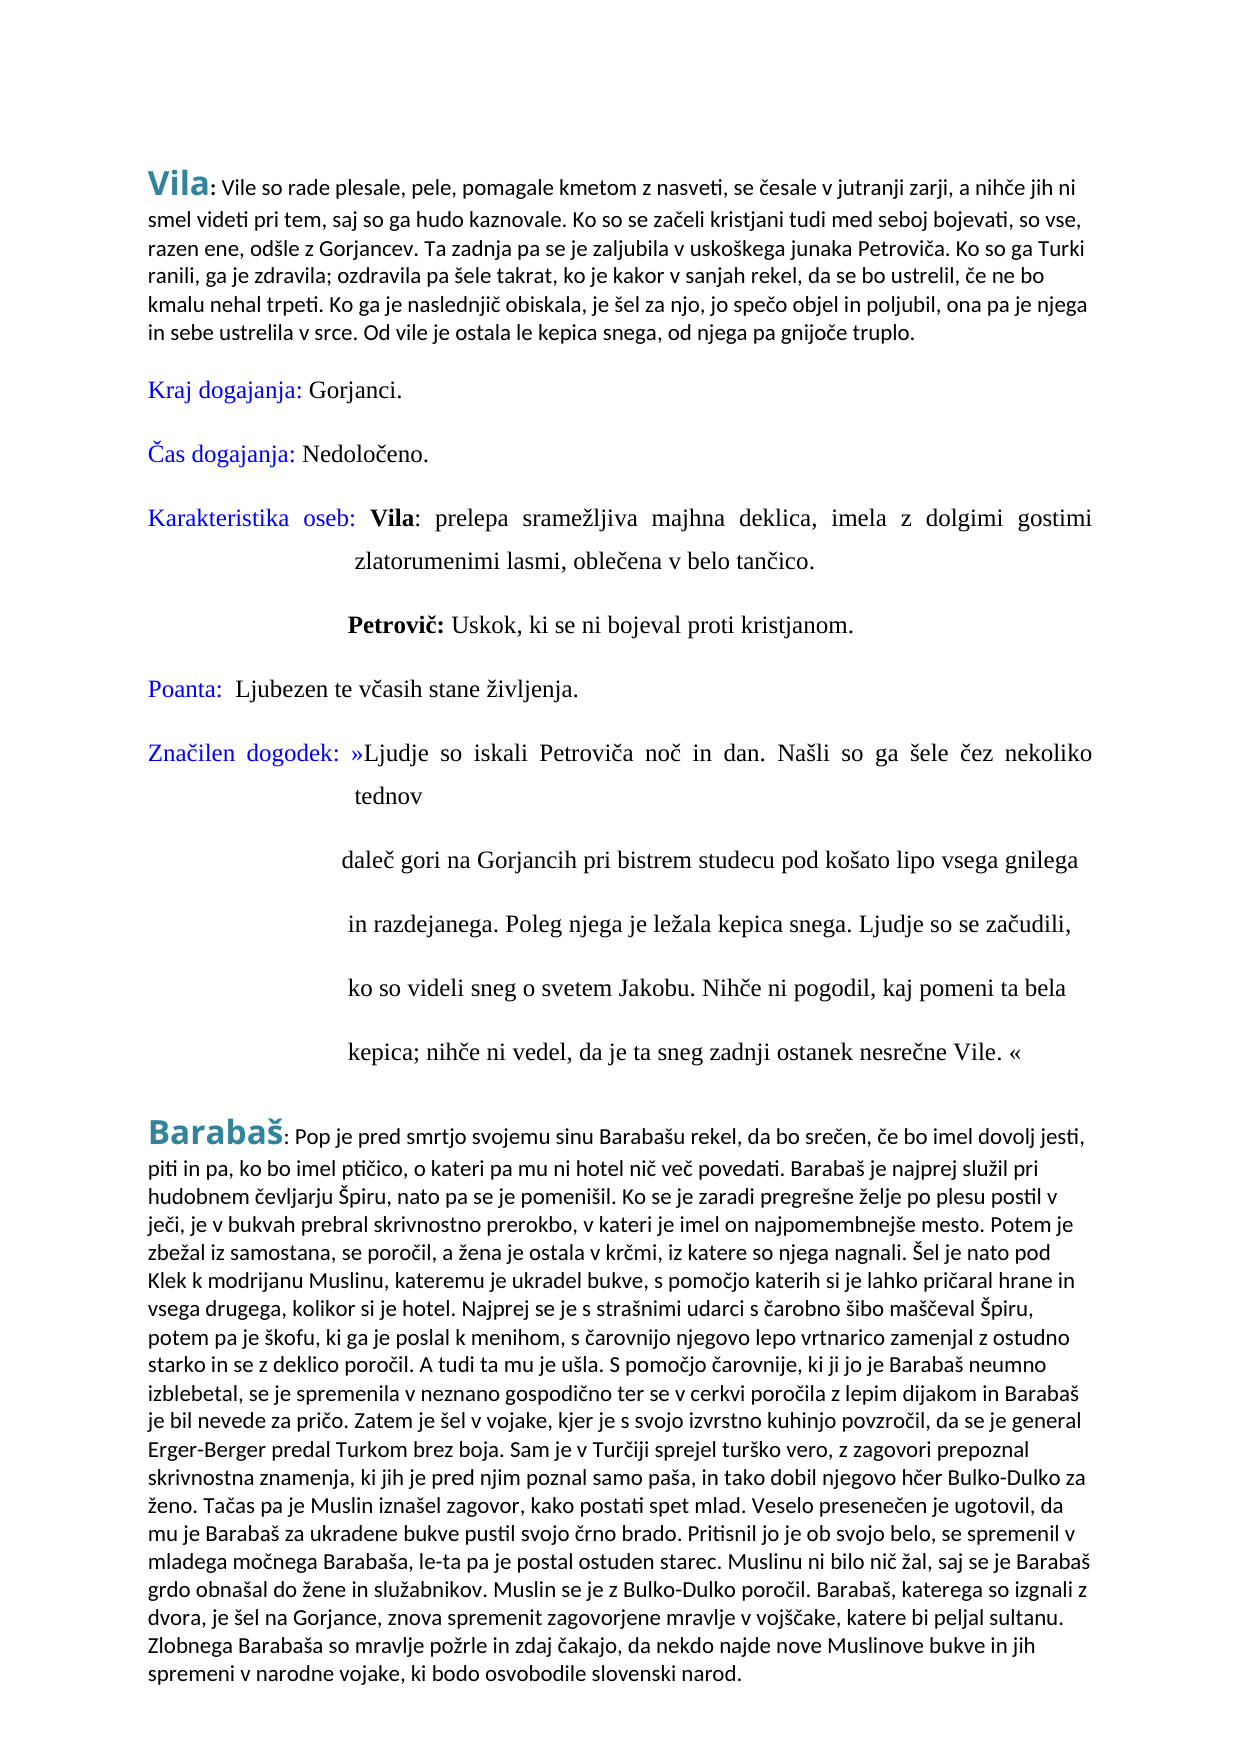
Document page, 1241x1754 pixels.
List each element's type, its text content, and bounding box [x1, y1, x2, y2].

text Karakteristika oseb: Vila: prelepa sramežljiva majhna deklica, imela z dolgimi gostimi zlatorumenimi lasmi, oblečena v belo tančico. [148, 503, 1093, 575]
text kepica; nihče ni vedel, da je ta sneg zadnji ostanek nesrečne Vile. « [148, 1037, 1093, 1066]
text Barabaš: Pop je pred smrtjo svojemu sinu Barabašu rekel, da bo srečen, če bo imel dovolj jesti, piti in pa, ko bo imel ptičico, o kateri pa mu ni hotel nič več povedati. Barabaš je najprej služil pri hudobnem čevljarju Špiru, nato pa se je pomenišil. Ko se je zaradi pregrešne želje po plesu postil v ječi, je v bukvah prebral skrivnostno prerokbo, v kateri je imel on najpomembnejše mesto. Potem je zbežal iz samostana, se poročil, a žena je ostala v krčmi, iz katere so njega nagnali. Šel je nato pod Klek k modrijanu Muslinu, kateremu je ukradel bukve, s pomočjo katerih si je lahko pričaral hrane in vsega drugega, kolikor si je hotel. Najprej se je s strašnimi udarci s čarobno šibo maščeval Špiru, potem pa je škofu, ki ga je poslal k menihom, s čarovnijo njegovo lepo vrtnarico zamenjal z ostudno starko in se z deklico poročil. A tudi ta mu je ušla. S pomočjo čarovnije, ki ji jo je Barabaš neumno izblebetal, se je spremenila v neznano gospodično ter se v cerkvi poročila z lepim dijakom in Barabaš je bil nevede za pričo. Zatem je šel v vojake, kjer je s svojo izvrstno kuhinjo povzročil, da se je general Erger-Berger predal Turkom brez boja. Sam je v Turčiji sprejel turško vero, z zagovori prepoznal skrivnostna znamenja, ki jih je pred njim poznal samo paša, in tako dobil njegovo hčer Bulko-Dulko za ženo. Tačas pa je Muslin iznašel zagovor, kako postati spet mlad. Veselo presenečen je ugotovil, da mu je Barabaš za ukradene bukve pustil svojo črno brado. Pritisnil jo je ob svojo belo, se spremenil v mladega močnega Barabaša, le-ta pa je postal ostuden starec. Muslinu ni bilo nič žal, saj se je Barabaš grdo obnašal do žene in služabnikov. Muslin se je z Bulko-Dulko poročil. Barabaš, katerega so izgnali z dvora, je šel na Gorjance, znova spremenit zagovorjene mravlje v vojščake, katere bi peljal sultanu. Zlobnega Barabaša so mravlje požrle in zdaj čakajo, da nekdo najde nove Muslinove bukve in jih spremeni v narodne vojake, ki bodo osvobodile slovenski narod. [148, 1109, 1093, 1687]
text Kraj dogajanja: Gorjanci. [148, 375, 1093, 404]
text Čas dogajanja: Nedoločeno. [148, 439, 1093, 468]
text Značilen dogodek: »Ljudje so iskali Petroviča noč in dan. Našli so ga šele čez nekoliko tednov [148, 738, 1093, 810]
text ko so videli sneg o svetem Jakobu. Nihče ni pogodil, kaj pomeni ta bela [148, 973, 1093, 1002]
text Petrovič: Uskok, ki se ni bojeval proti kristjanom. [148, 610, 1093, 639]
text daleč gori na Gorjancih pri bistrem studecu pod košato lipo vsega gnilega [148, 845, 1093, 874]
text Poanta: Ljubezen te včasih stane življenja. [148, 674, 1093, 703]
text in razdejanega. Poleg njega je ležala kepica snega. Ljudje so se začudili, [148, 909, 1093, 938]
text Vila: Vile so rade plesale, pele, pomagale kmetom z nasveti, se česale v jutranji zarji, a nihče jih ni smel videti pri tem, saj so ga hudo kaznovale. Ko so se začeli kristjani tudi med seboj bojevati, so vse, razen ene, odšle z Gorjancev. Ta zadnja pa se je zaljubila v uskoškega junaka Petroviča. Ko so ga Turki ranili, ga je zdravila; ozdravila pa šele takrat, ko je kakor v sanjah rekel, da se bo ustrelil, če ne bo kmalu nehal trpeti. Ko ga je naslednjič obiskala, je šel za njo, jo spečo objel in poljubil, ona pa je njega in sebe ustrelila v srce. Od vile je ostala le kepica snega, od njega pa gnijoče truplo. [148, 160, 1093, 346]
